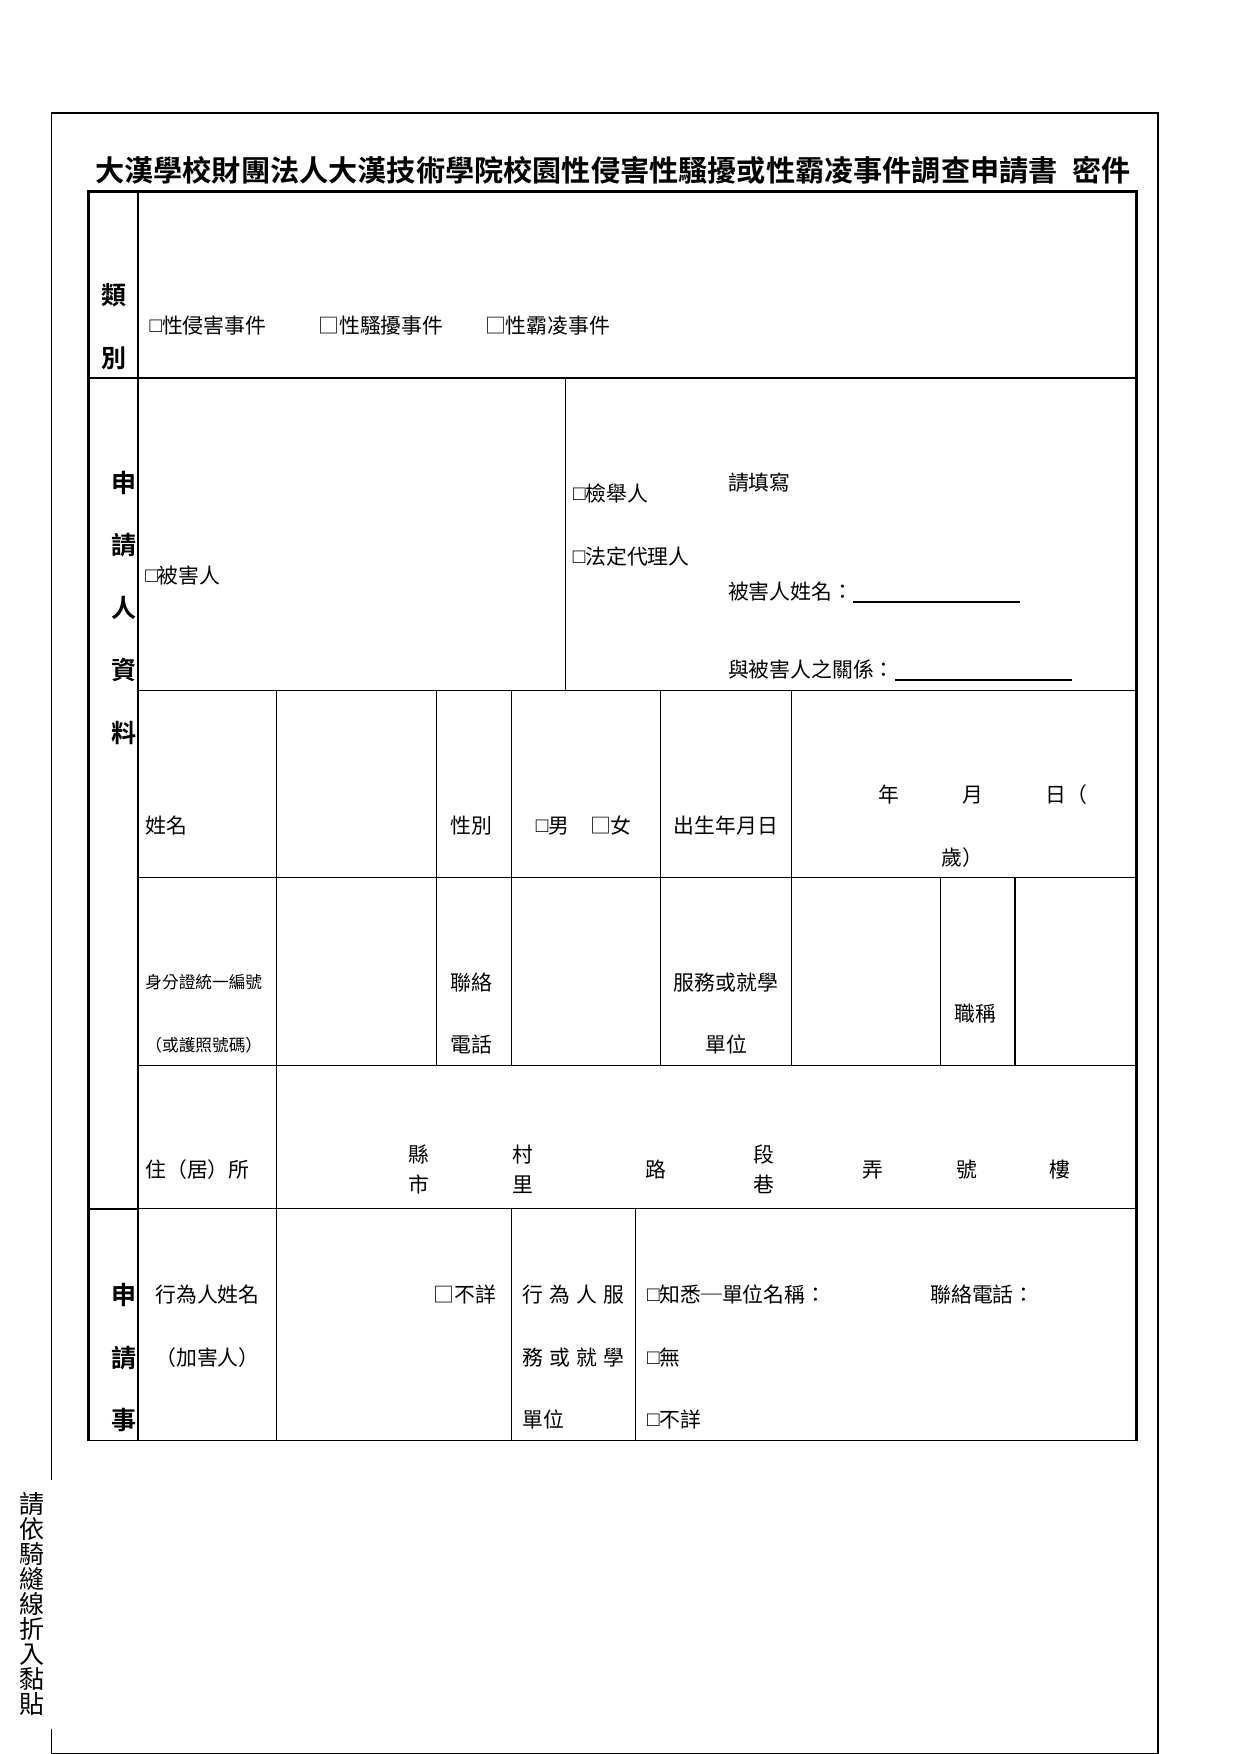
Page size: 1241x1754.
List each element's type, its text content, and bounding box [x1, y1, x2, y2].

table_cell 身分證統一編號（或護照號碼） [139, 878, 276, 1064]
table_cell 聯絡電話 [437, 878, 511, 1064]
table_cell □檢舉人 □法定代理人 [566, 379, 717, 689]
table_cell 申請人資料 [90, 379, 137, 1208]
table_cell [277, 878, 436, 1064]
table_cell [277, 691, 436, 877]
table_cell 行為人姓名 （加害人） [139, 1209, 276, 1439]
table_cell 請填寫 被害人姓名： 與被害人之關係： [717, 379, 1135, 689]
table_header 類別 [90, 193, 137, 377]
table_cell □不詳 [277, 1209, 511, 1439]
table_cell [792, 878, 940, 1064]
table_cell 年 月 日（ 歲） [792, 691, 1135, 877]
table_cell 縣市 村里 路 段巷 弄 號 樓 [277, 1066, 1135, 1208]
table_cell [512, 878, 660, 1064]
table_cell 出生年月日 [661, 691, 791, 877]
table_cell 姓名 [139, 691, 276, 877]
table_header □性侵害事件 □性騷擾事件 □性霸凌事件 [139, 193, 1135, 377]
table_cell 行為人服務或就學單位 [512, 1209, 635, 1439]
table_cell 性別 [437, 691, 511, 877]
table_cell □知悉─單位名稱： 聯絡電話： □無 □不詳 [636, 1209, 1135, 1439]
table_cell 申請事實內容 [90, 1210, 137, 1439]
table_cell □男 □女 [512, 691, 660, 877]
table_cell [1016, 878, 1135, 1064]
table_cell 住（居）所 [139, 1066, 276, 1208]
table_cell □被害人 [139, 379, 565, 689]
text 大漢學校財團法人大漢技術學院校園性侵害性騷擾或性霸凌事件調查申請書 密件 [74, 127, 1137, 189]
table_cell 服務或就學單位 [661, 878, 791, 1064]
table_cell 申請事實內容 [8, 1480, 57, 1729]
table_cell 職稱 [941, 878, 1014, 1064]
